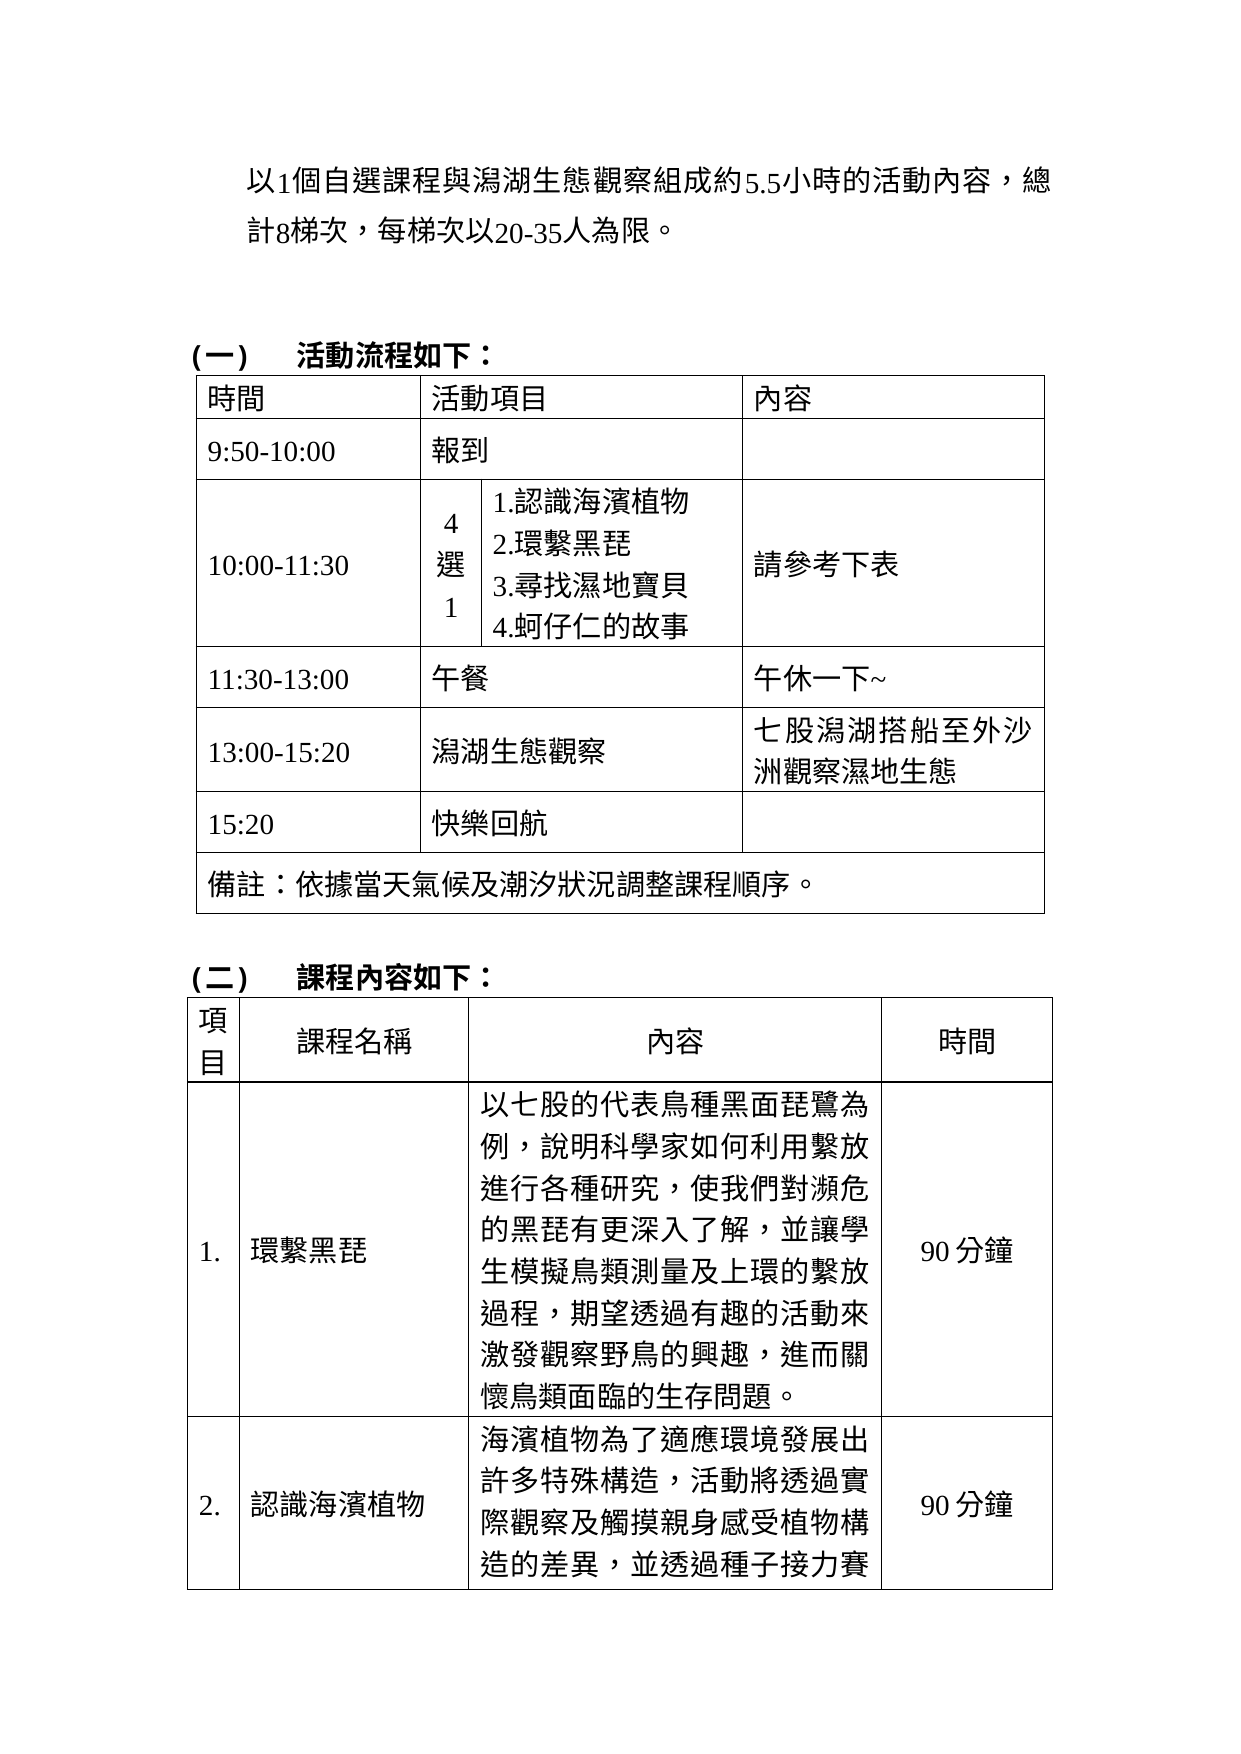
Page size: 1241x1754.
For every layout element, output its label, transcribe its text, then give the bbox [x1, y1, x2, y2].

table_cell 環繫黑琵 [240, 1083, 468, 1416]
table_header 時間 [882, 998, 1052, 1081]
table_header 內容 [469, 998, 881, 1081]
text 以1個自選課程與潟湖生態觀察組成約5.5小時的活動內容，總計8梯次，每梯次以20-35人為限。 [246, 150, 1053, 250]
table_cell 13:00-15:20 [197, 708, 420, 791]
table_header 活動項目 [421, 376, 742, 418]
table_cell 認識海濱植物 [240, 1417, 468, 1589]
table_cell 11:30-13:00 [197, 647, 420, 707]
table_cell 90分鐘 [882, 1417, 1052, 1589]
table_cell 午休一下~ [743, 647, 1044, 707]
table_cell 海濱植物為了適應環境發展出許多特殊構造，活動將透過實際觀察及觸摸親身感受植物構造的差異，並透過種子接力賽 [469, 1417, 881, 1589]
table_header 內容 [743, 376, 1044, 418]
table_cell 9:50-10:00 [197, 419, 420, 478]
table_cell 七股潟湖搭船至外沙洲觀察濕地生態 [743, 708, 1044, 791]
table_cell [743, 419, 1044, 478]
table_cell [743, 792, 1044, 852]
table_cell 備註：依據當天氣候及潮汐狀況調整課程順序。 [197, 853, 1044, 913]
table_cell 午餐 [421, 647, 742, 707]
list 活動流程如下： [187, 333, 1053, 375]
table_cell 快樂回航 [421, 792, 742, 852]
table_cell 15:20 [197, 792, 420, 852]
list 課程內容如下： [187, 955, 1053, 997]
table_cell 90分鐘 [882, 1083, 1052, 1416]
table_header 課程名稱 [240, 998, 468, 1081]
table_cell 以七股的代表鳥種黑面琵鷺為例，說明科學家如何利用繫放進行各種研究，使我們對瀕危的黑琵有更深入了解，並讓學生模擬鳥類測量及上環的繫放過程，期望透過有趣的活動來激發觀察野鳥的興趣，進而關懷鳥類面臨的生存問題。 [469, 1083, 881, 1416]
table_cell 1.認識海濱植物 2.環繫黑琵 3.尋找濕地寶貝 4.蚵仔仁的故事 [482, 480, 742, 646]
table_cell 4選1 [421, 480, 481, 646]
table_cell 潟湖生態觀察 [421, 708, 742, 791]
table_header 項目 [188, 998, 239, 1081]
table_cell 請參考下表 [743, 480, 1044, 646]
table_cell 2. [188, 1417, 239, 1589]
table_cell 報到 [421, 419, 742, 478]
table_cell 1. [188, 1083, 239, 1416]
table_cell 10:00-11:30 [197, 480, 420, 646]
table_header 時間 [197, 376, 420, 418]
